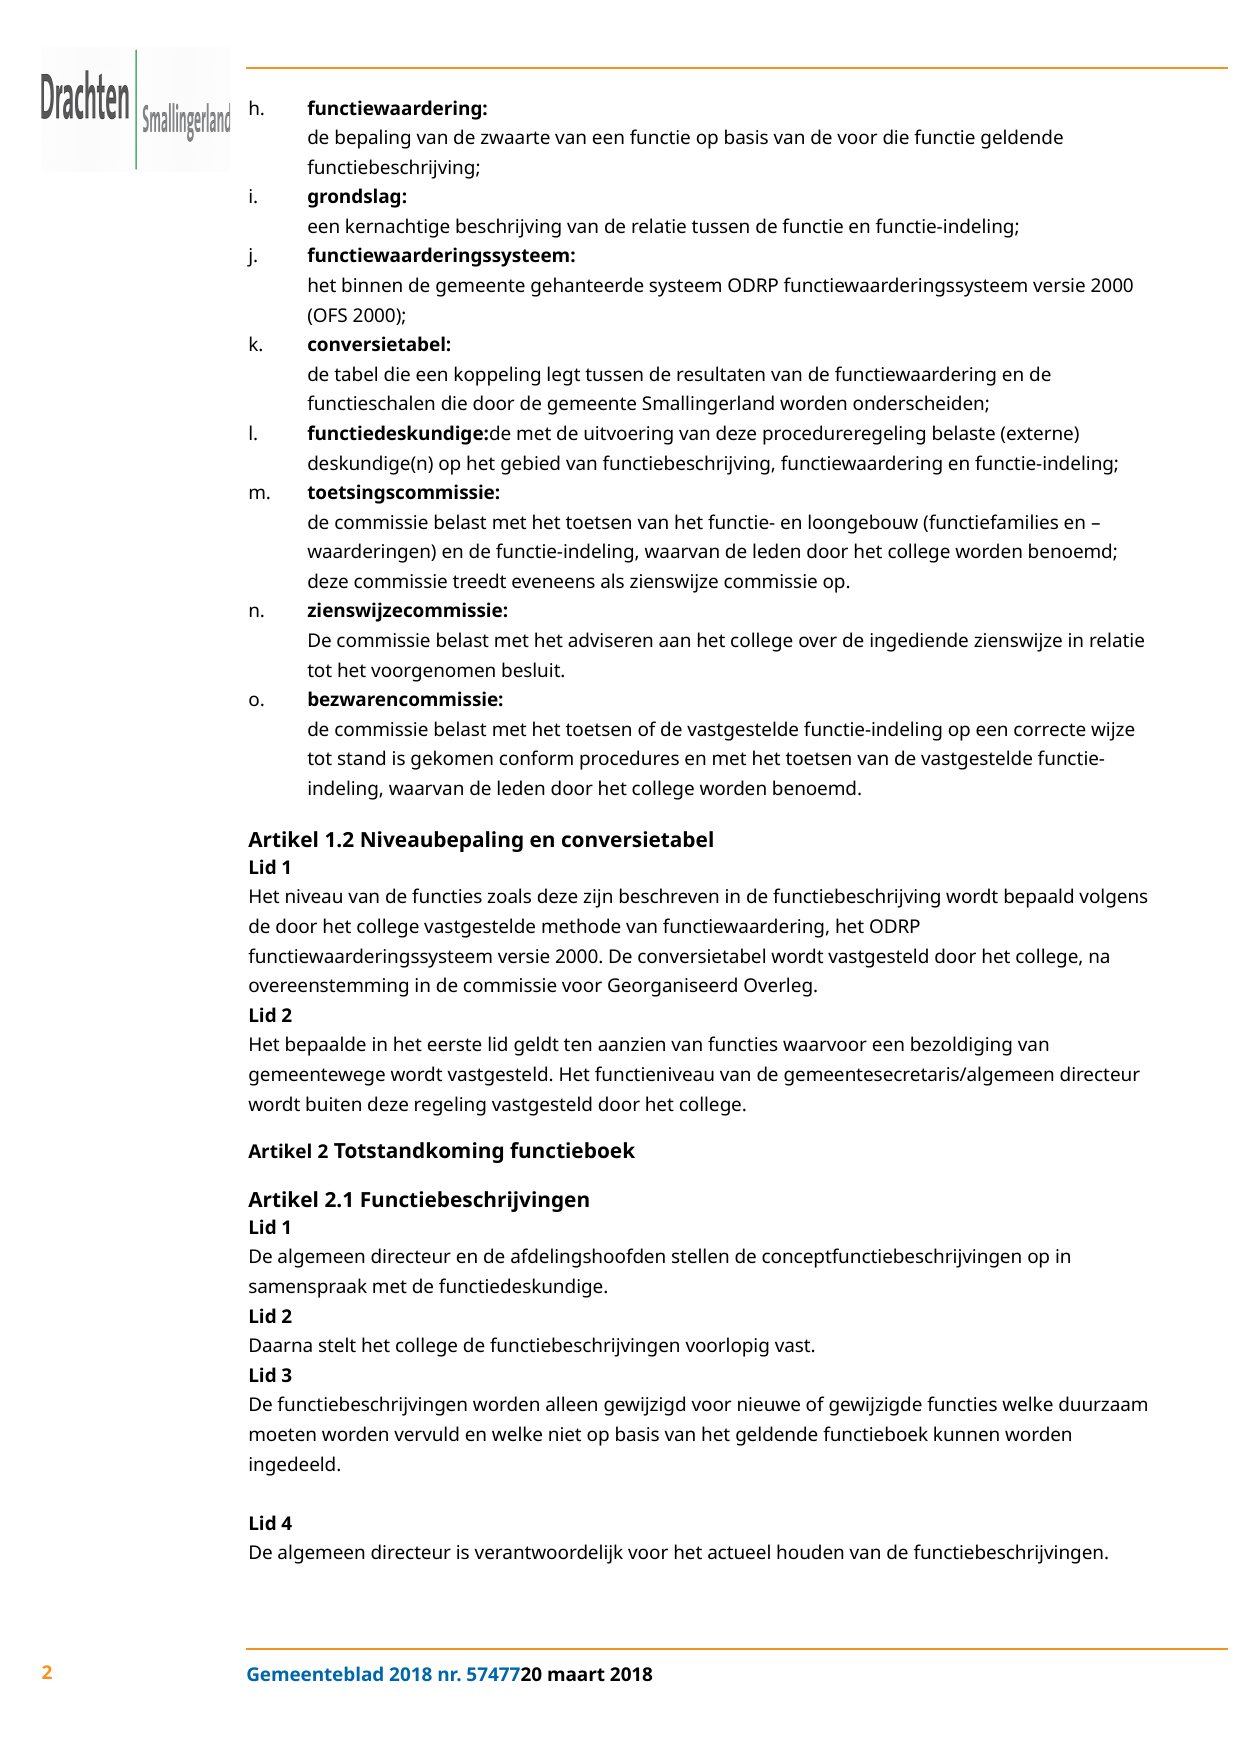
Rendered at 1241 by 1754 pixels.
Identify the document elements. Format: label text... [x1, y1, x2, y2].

list grondslag: [248, 183, 1152, 209]
text De functiebeschrijvingen worden alleen gewijzigd voor nieuwe of gewijzigde functies welke duurzaam moeten worden vervuld en welke niet op basis van het geldende functieboek kunnen worden ingedeeld. [248, 1392, 1152, 1476]
list conversietabel: [248, 331, 1152, 357]
text Artikel 2.1 Functiebeschrijvingen [248, 1186, 1152, 1214]
text Lid 1 [248, 854, 1152, 880]
text Daarna stelt het college de functiebeschrijvingen voorlopig vast. [248, 1332, 1152, 1358]
text Lid 3 [248, 1362, 1152, 1388]
list toetsingscommissie: [248, 479, 1152, 505]
text Artikel 1.2 Niveaubepaling en conversietabel [248, 826, 1152, 854]
text Lid 2 [248, 1303, 1152, 1328]
text Lid 2 [248, 1002, 1152, 1028]
text De algemeen directeur en de afdelingshoofden stellen de conceptfunctiebeschrijvingen op in samenspraak met de functiedeskundige. [248, 1244, 1152, 1299]
list de tabel die een koppeling legt tussen de resultaten van de functiewaardering en de functieschalen die door de gemeente Smallingerland worden onderscheiden; [248, 361, 1152, 416]
text Lid 4 [248, 1510, 1152, 1536]
list de commissie belast met het toetsen van het functie- en loongebouw (functiefamilies en –waarderingen) en de functie-indeling, waarvan de leden door het college worden benoemd; deze commissie treedt eveneens als zienswijze commissie op. [248, 509, 1152, 594]
list de bepaling van de zwaarte van een functie op basis van de voor die functie geldende functiebeschrijving; [248, 124, 1152, 180]
text De algemeen directeur is verantwoordelijk voor het actueel houden van de functiebeschrijvingen. [248, 1539, 1152, 1565]
list De commissie belast met het adviseren aan het college over de ingediende zienswijze in relatie tot het voorgenomen besluit. [248, 627, 1152, 683]
text Het bepaalde in het eerste lid geldt ten aanzien van functies waarvoor een bezoldiging van gemeentewege wordt vastgesteld. Het functieniveau van de gemeentesecretaris/algemeen directeur wordt buiten deze regeling vastgesteld door het college. [248, 1032, 1152, 1116]
list zienswijzecommissie: [248, 598, 1152, 623]
list bezwarencommissie: [248, 686, 1152, 712]
picture [41, 47, 231, 172]
list functiewaarderingssysteem: [248, 243, 1152, 268]
text Lid 1 [248, 1214, 1152, 1240]
list het binnen de gemeente gehanteerde systeem ODRP functiewaarderingssysteem versie 2000 (OFS 2000); [248, 272, 1152, 328]
list functiedeskundige:de met de uitvoering van deze procedureregeling belaste (externe) deskundige(n) op het gebied van functiebeschrijving, functiewaardering en functie-indeling; [248, 420, 1152, 476]
list een kernachtige beschrijving van de relatie tussen de functie en functie-indeling; [248, 213, 1152, 239]
text Artikel 2 Totstandkoming functieboek [248, 1136, 1152, 1165]
list de commissie belast met het toetsen of de vastgestelde functie-indeling op een correcte wijze tot stand is gekomen conform procedures en met het toetsen van de vastgestelde functie-indeling, waarvan de leden door het college worden benoemd. [248, 716, 1152, 801]
text Het niveau van de functies zoals deze zijn beschreven in de functiebeschrijving wordt bepaald volgens de door het college vastgestelde methode van functiewaardering, het ODRP functiewaarderingssysteem versie 2000. De conversietabel wordt vastgesteld door het college, na overeenstemming in de commissie voor Georganiseerd Overleg. [248, 884, 1152, 998]
list functiewaardering: [248, 95, 1152, 121]
